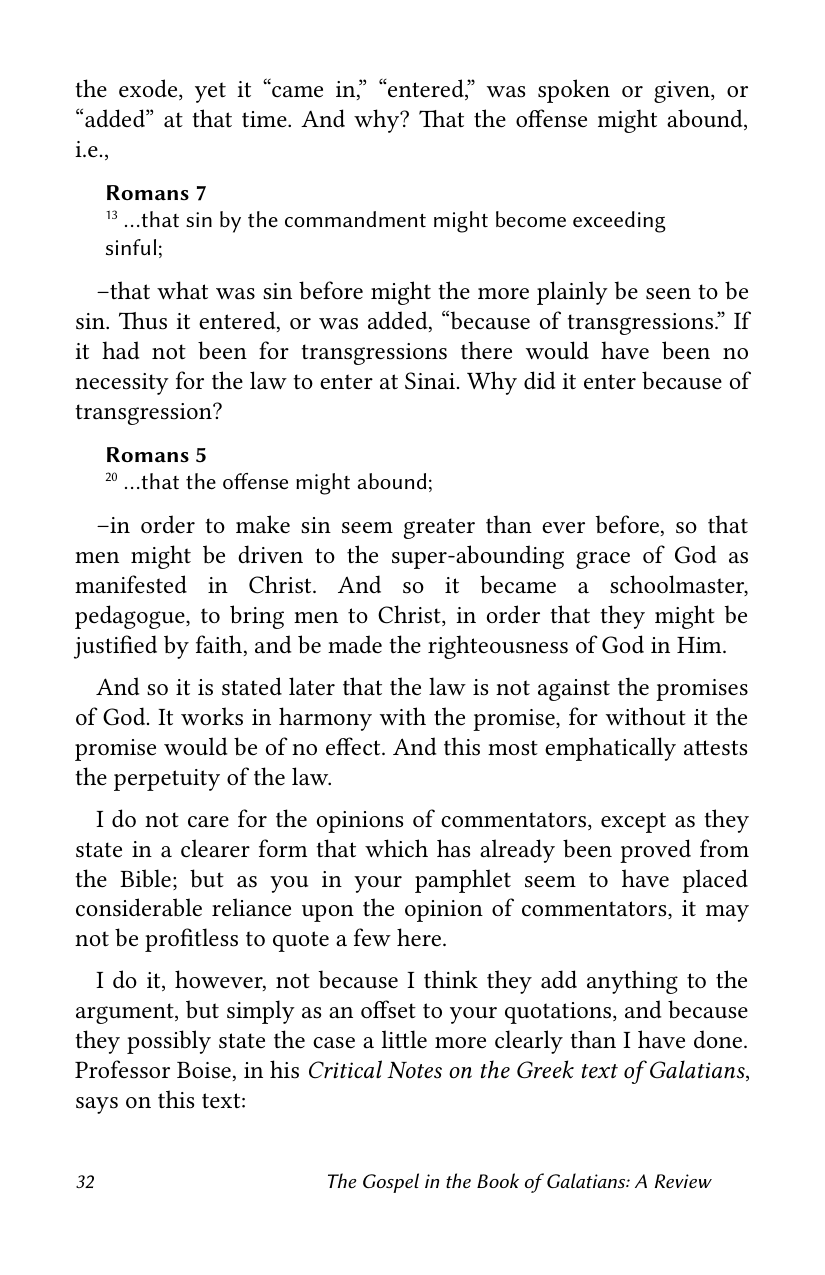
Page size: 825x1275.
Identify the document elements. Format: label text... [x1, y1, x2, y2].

text And so it is stated later that the law is not against the promises of God. It works in harmony with the promise, for without it the promise would be of no effect. And this most emphatically attests the perpetuity of the law. [75, 673, 750, 791]
text 20 ...that the offense might abound; [105, 469, 720, 495]
text Romans 7 [105, 180, 750, 206]
text 13 ...that sin by the commandment might become exceeding sinful; [105, 207, 720, 261]
text I do not care for the opinions of commentators, except as they state in a clearer form that which has already been proved from the Bible; but as you in your pamphlet seem to have placed considerable reliance upon the opinion of commentators, it may not be profitless to quote a few here. [75, 805, 750, 953]
text –in order to make sin seem greater than ever before, so that men might be driven to the super-abounding grace of God as manifested in Christ. And so it became a schoolmaster, pedagogue, to bring men to Christ, in order that they might be justified by faith, and be made the righteousness of God in Him. [75, 512, 750, 660]
text the exode, yet it “came in,” “entered,” was spoken or given, or “added” at that time. And why? That the offense might abound, i.e., [75, 75, 750, 163]
text Romans 5 [105, 442, 750, 468]
text –that what was sin before might the more plainly be seen to be sin. Thus it entered, or was added, “because of transgressions.” If it had not been for transgressions there would have been no necessity for the law to enter at Sinai. Why did it enter because of transgression? [75, 277, 750, 425]
text I do it, however, not because I think they add anything to the argument, but simply as an offset to your quotations, and because they possibly state the case a little more clearly than I have done. Professor Boise, in his Critical Notes on the Greek text of Galatians, says on this text: [75, 966, 750, 1114]
